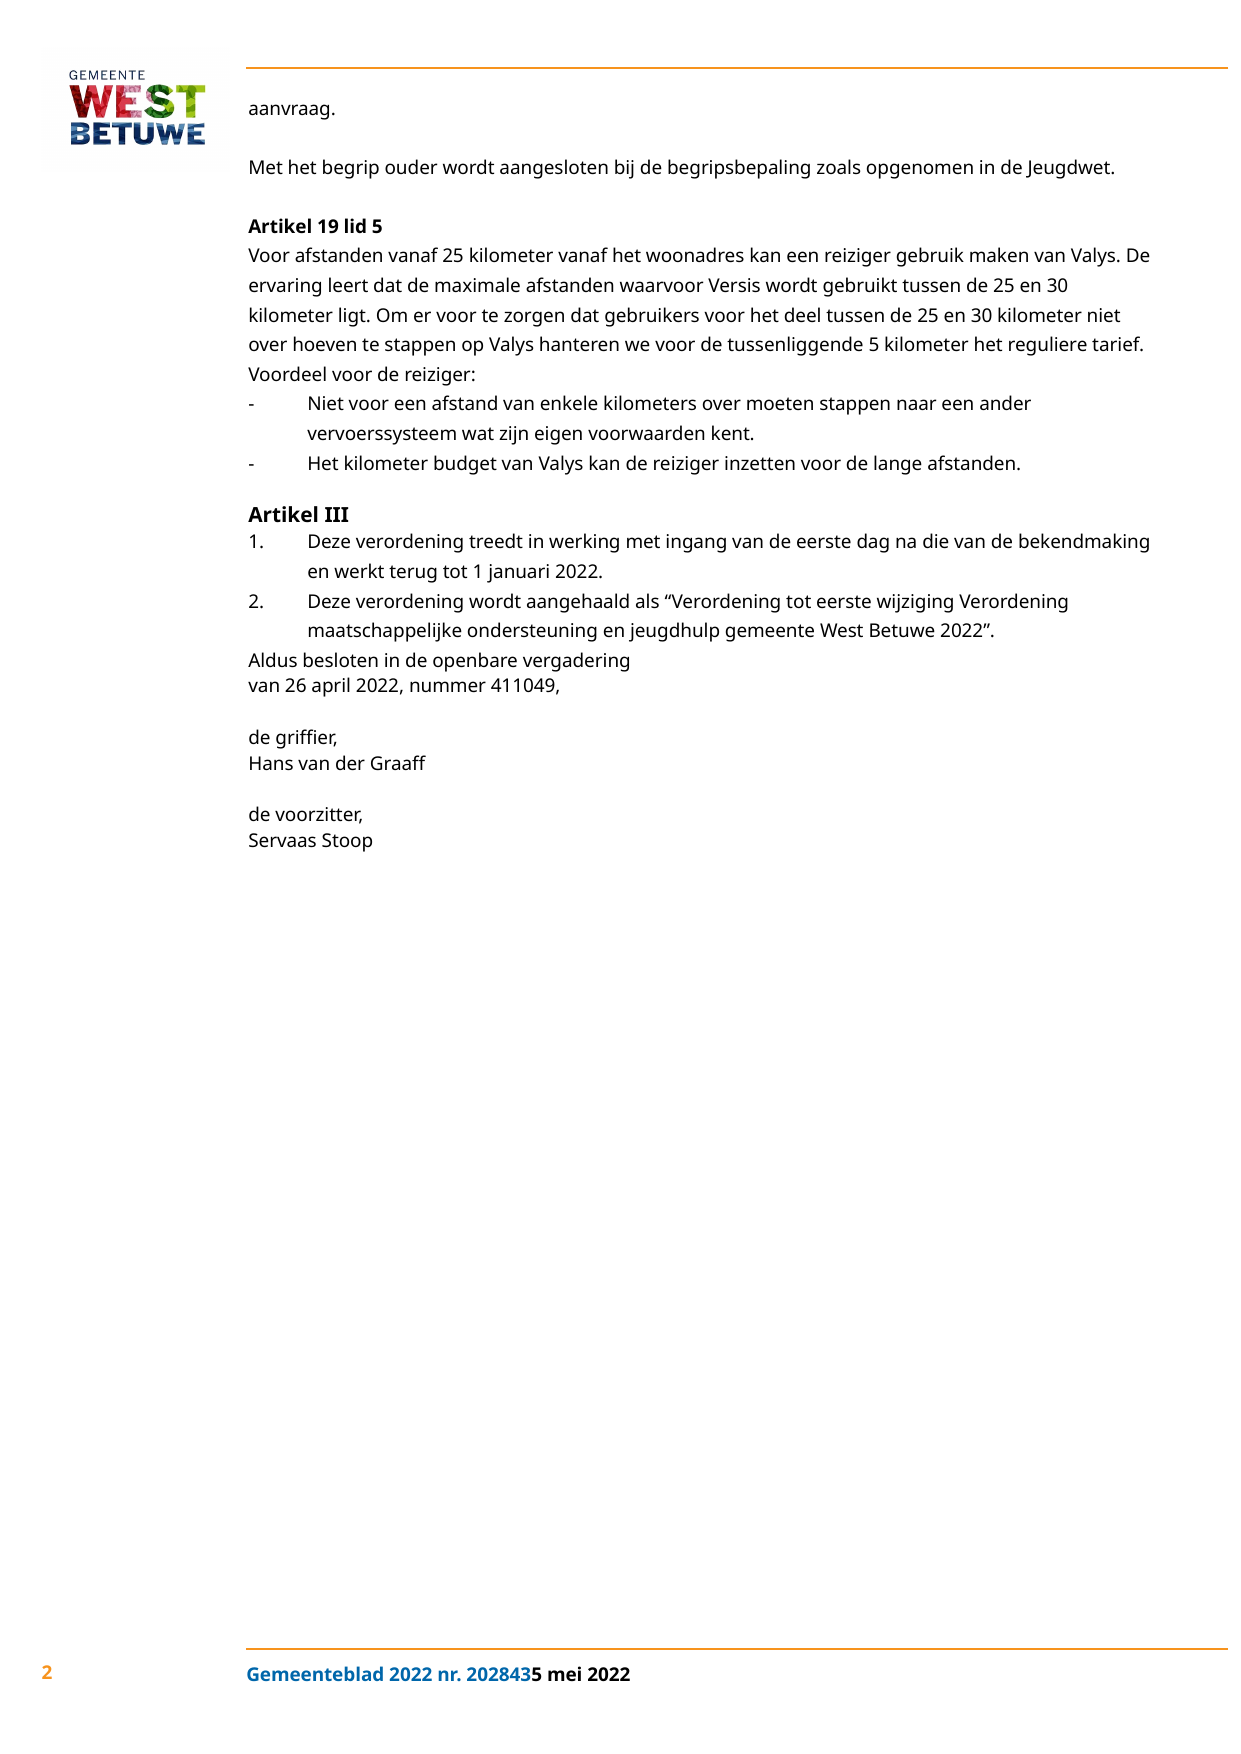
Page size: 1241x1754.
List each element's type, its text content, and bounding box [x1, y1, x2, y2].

text de griffier, [248, 724, 1152, 750]
text Voor afstanden vanaf 25 kilometer vanaf het woonadres kan een reiziger gebruik maken van Valys. De ervaring leert dat de maximale afstanden waarvoor Versis wordt gebruikt tussen de 25 en 30 kilometer ligt. Om er voor te zorgen dat gebruikers voor het deel tussen de 25 en 30 kilometer niet over hoeven te stappen op Valys hanteren we voor de tussenliggende 5 kilometer het reguliere tarief. Voordeel voor de reiziger: [248, 243, 1152, 387]
text Aldus besloten in de openbare vergadering [248, 647, 1152, 673]
text Hans van der Graaff [248, 750, 1152, 776]
text Artikel 19 lid 5 [248, 213, 1152, 239]
list Deze verordening wordt aangehaald als “Verordening tot eerste wijziging Verordening maatschappelijke ondersteuning en jeugdhulp gemeente West Betuwe 2022”. [248, 588, 1152, 643]
text van 26 april 2022, nummer 411049, [248, 673, 1152, 698]
text de voorzitter, [248, 801, 1152, 827]
text Artikel III [248, 500, 1152, 529]
text Met het begrip ouder wordt aangesloten bij de begripsbepaling zoals opgenomen in de Jeugdwet. [248, 154, 1152, 180]
list Deze verordening treedt in werking met ingang van de eerste dag na die van de bekendmaking en werkt terug tot 1 januari 2022. [248, 529, 1152, 584]
list Niet voor een afstand van enkele kilometers over moeten stappen naar een ander vervoerssysteem wat zijn eigen voorwaarden kent. [248, 391, 1152, 446]
text aanvraag. [248, 95, 1152, 121]
picture [41, 47, 231, 172]
list Het kilometer budget van Valys kan de reiziger inzetten voor de lange afstanden. [248, 450, 1152, 476]
text Servaas Stoop [248, 827, 1152, 853]
